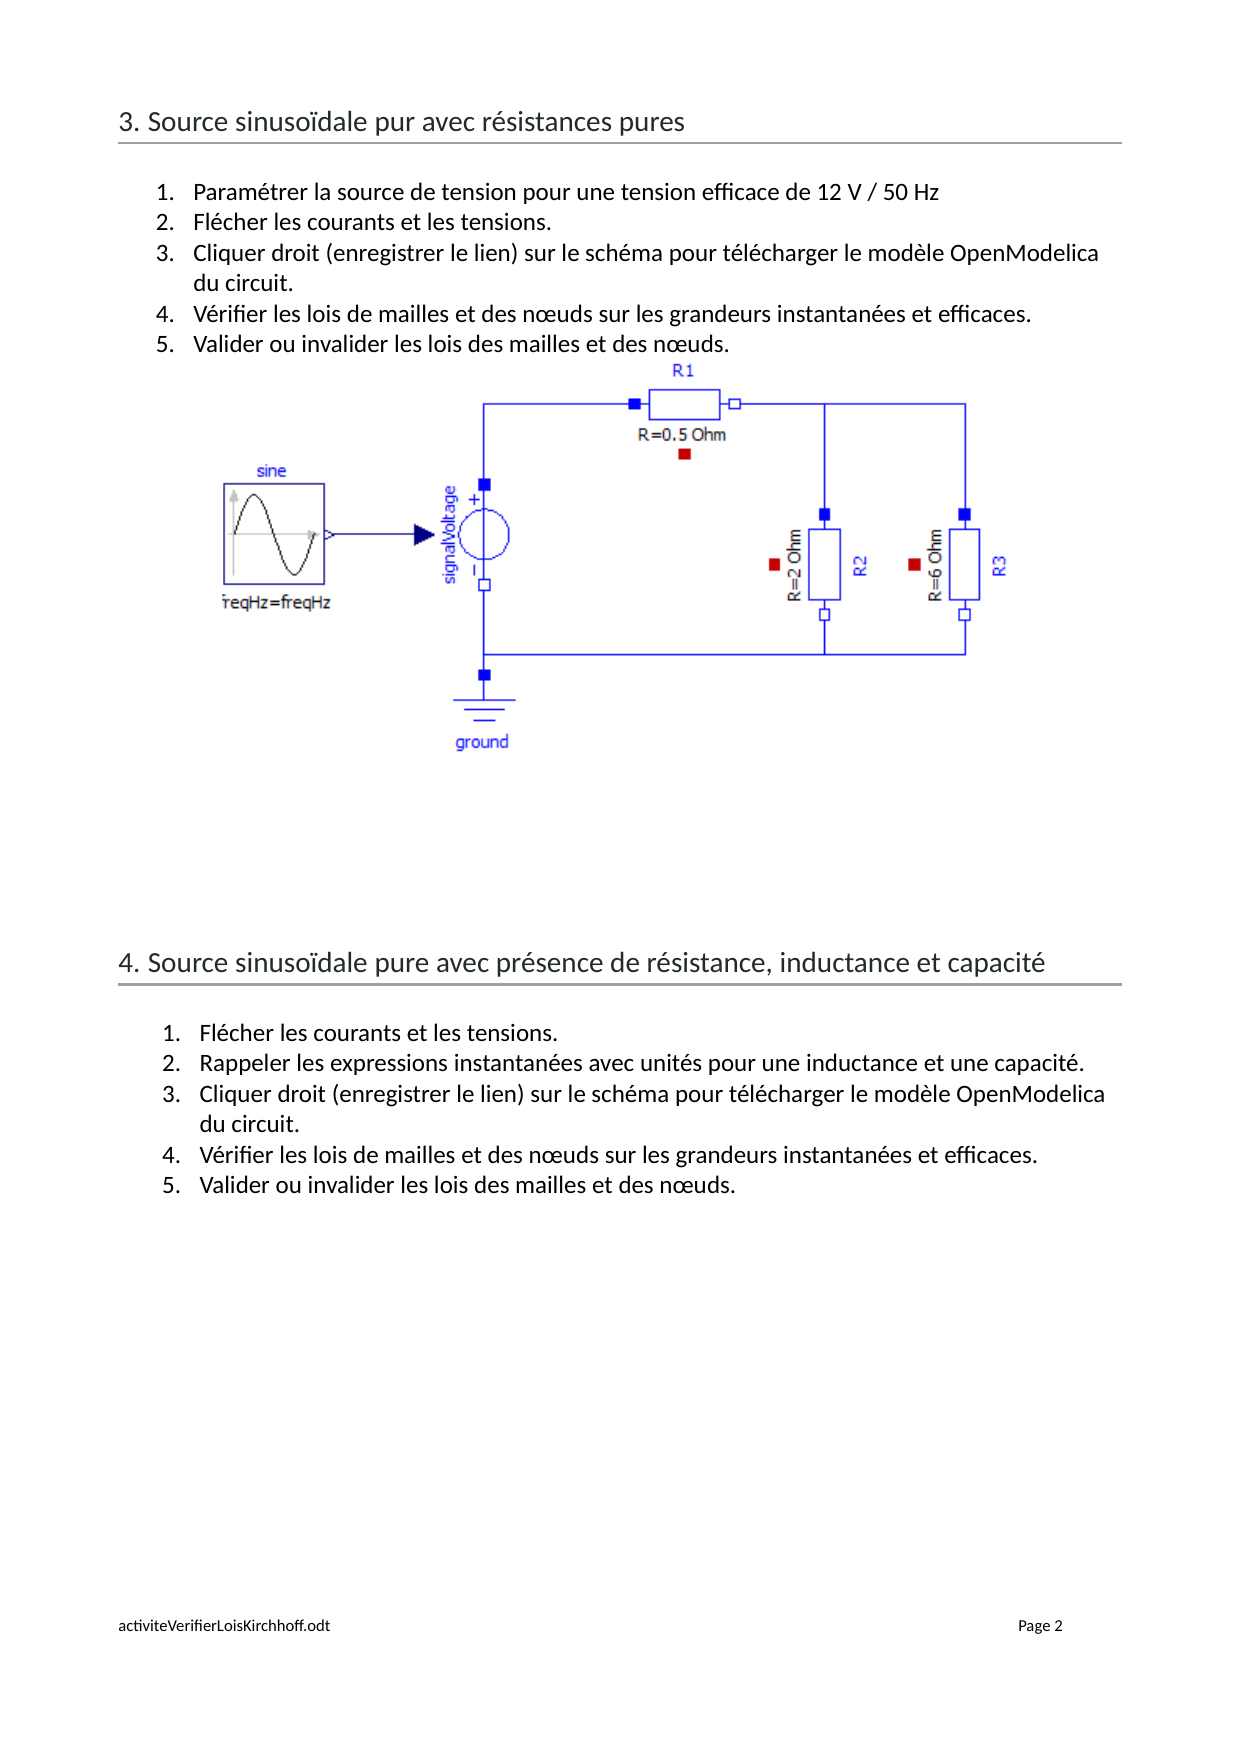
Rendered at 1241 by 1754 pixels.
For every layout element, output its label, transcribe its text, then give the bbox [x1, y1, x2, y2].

list Valider ou invalider les lois des mailles et des nœuds. [156, 328, 1122, 359]
list Vérifier les lois de mailles et des nœuds sur les grandeurs instantanées et efficaces. [156, 298, 1122, 328]
list Valider ou invalider les lois des mailles et des nœuds. [162, 1169, 1122, 1200]
subtitle Source sinusoïdale pur avec résistances pures [118, 103, 1122, 142]
list Rappeler les expressions instantanées avec unités pour une inductance et une capacité. [162, 1047, 1122, 1078]
list Flécher les courants et les tensions. [162, 1017, 1122, 1047]
picture [222, 358, 1018, 756]
list Flécher les courants et les tensions. [156, 206, 1122, 237]
list Cliquer droit (enregistrer le lien) sur le schéma pour télécharger le modèle OpenModelica du circuit. [162, 1078, 1122, 1139]
list Vérifier les lois de mailles et des nœuds sur les grandeurs instantanées et efficaces. [162, 1139, 1122, 1169]
list Paramétrer la source de tension pour une tension efficace de 12 V / 50 Hz [156, 176, 1122, 206]
subtitle Source sinusoïdale pure avec présence de résistance, inductance et capacité [118, 944, 1122, 983]
list Cliquer droit (enregistrer le lien) sur le schéma pour télécharger le modèle OpenModelica du circuit. [156, 237, 1122, 298]
